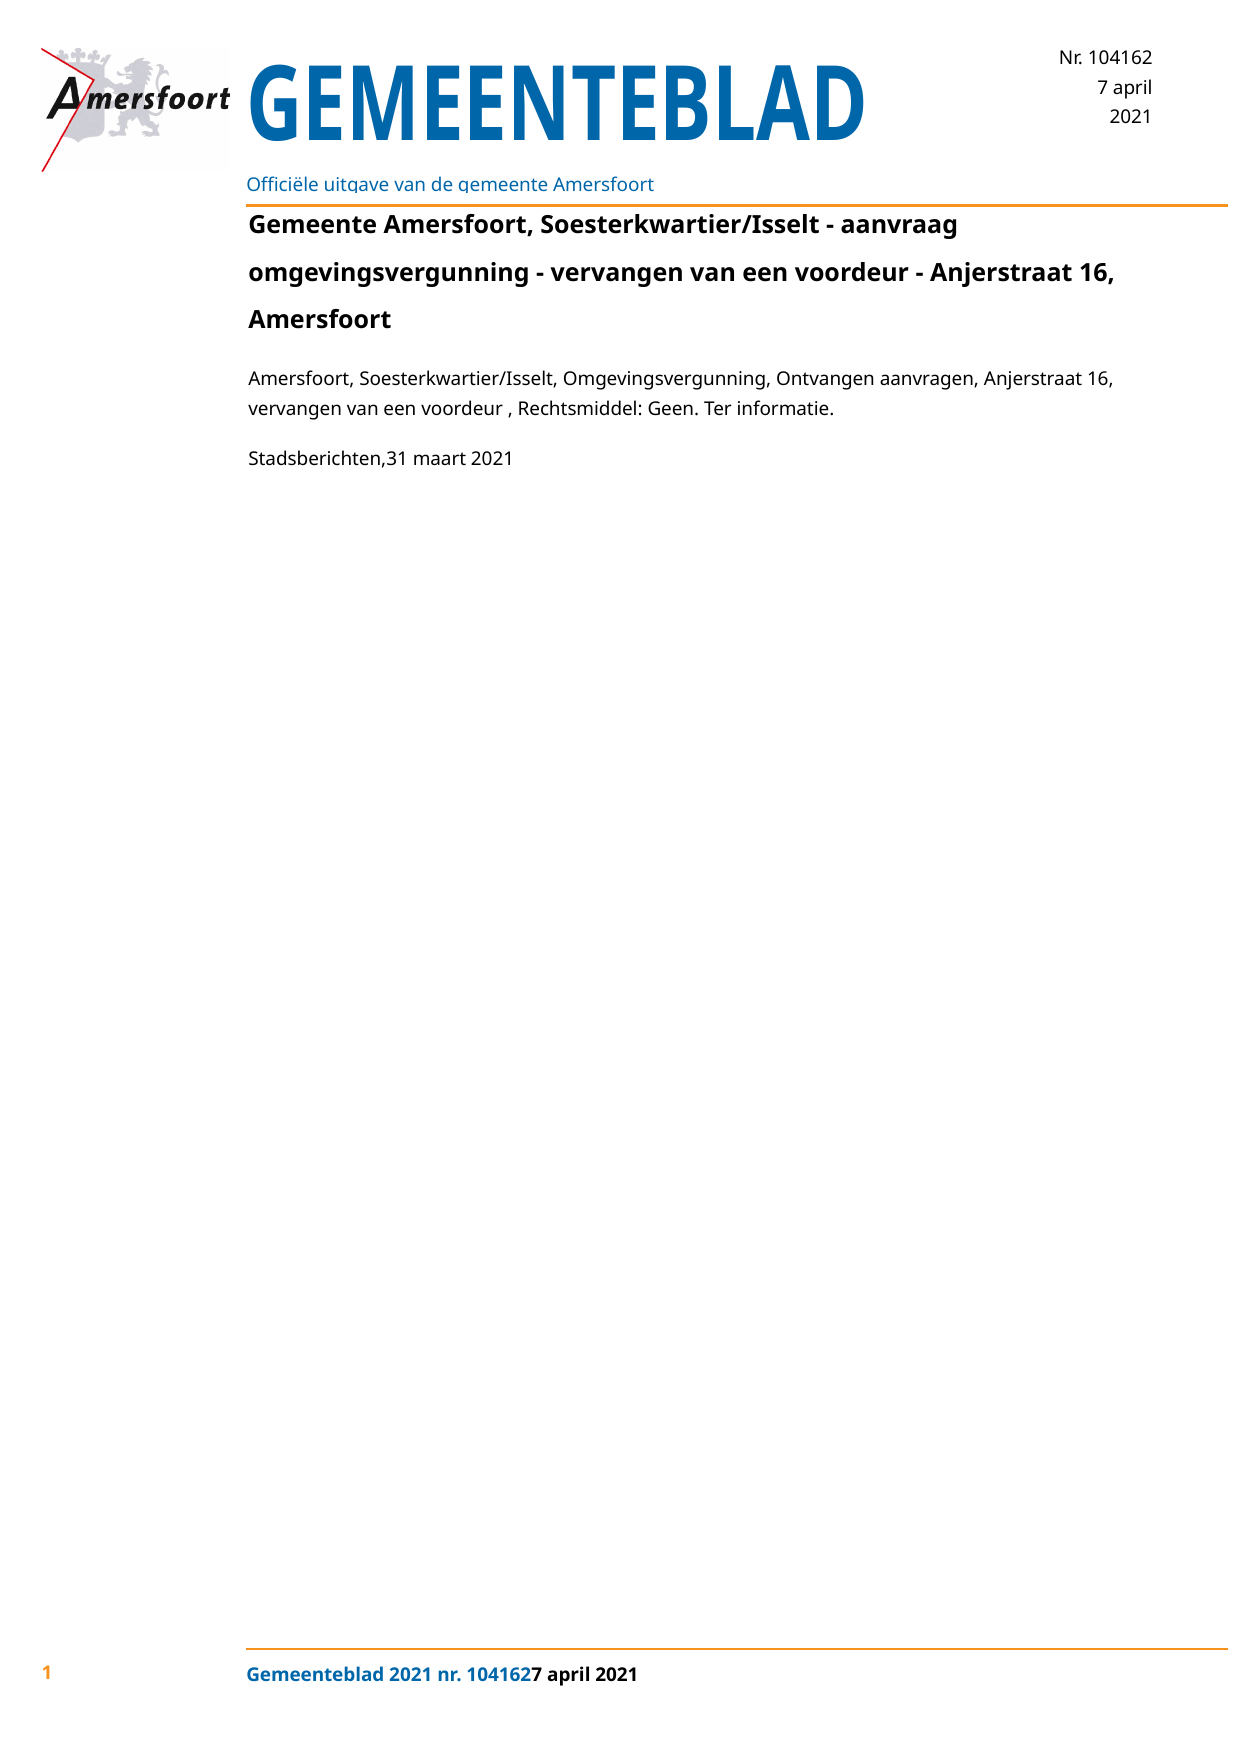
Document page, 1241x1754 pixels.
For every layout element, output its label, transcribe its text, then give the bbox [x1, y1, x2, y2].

picture [41, 47, 231, 172]
text Gemeente Amersfoort, Soesterkwartier/Isselt - aanvraag omgevingsvergunning - vervangen van een voordeur - Anjerstraat 16, Amersfoort [248, 207, 1152, 336]
text Stadsberichten,31 maart 2021 [248, 446, 1152, 471]
text Amersfoort, Soesterkwartier/Isselt, Omgevingsvergunning, Ontvangen aanvragen, Anjerstraat 16, vervangen van een voordeur , Rechtsmiddel: Geen. Ter informatie. [248, 366, 1152, 421]
